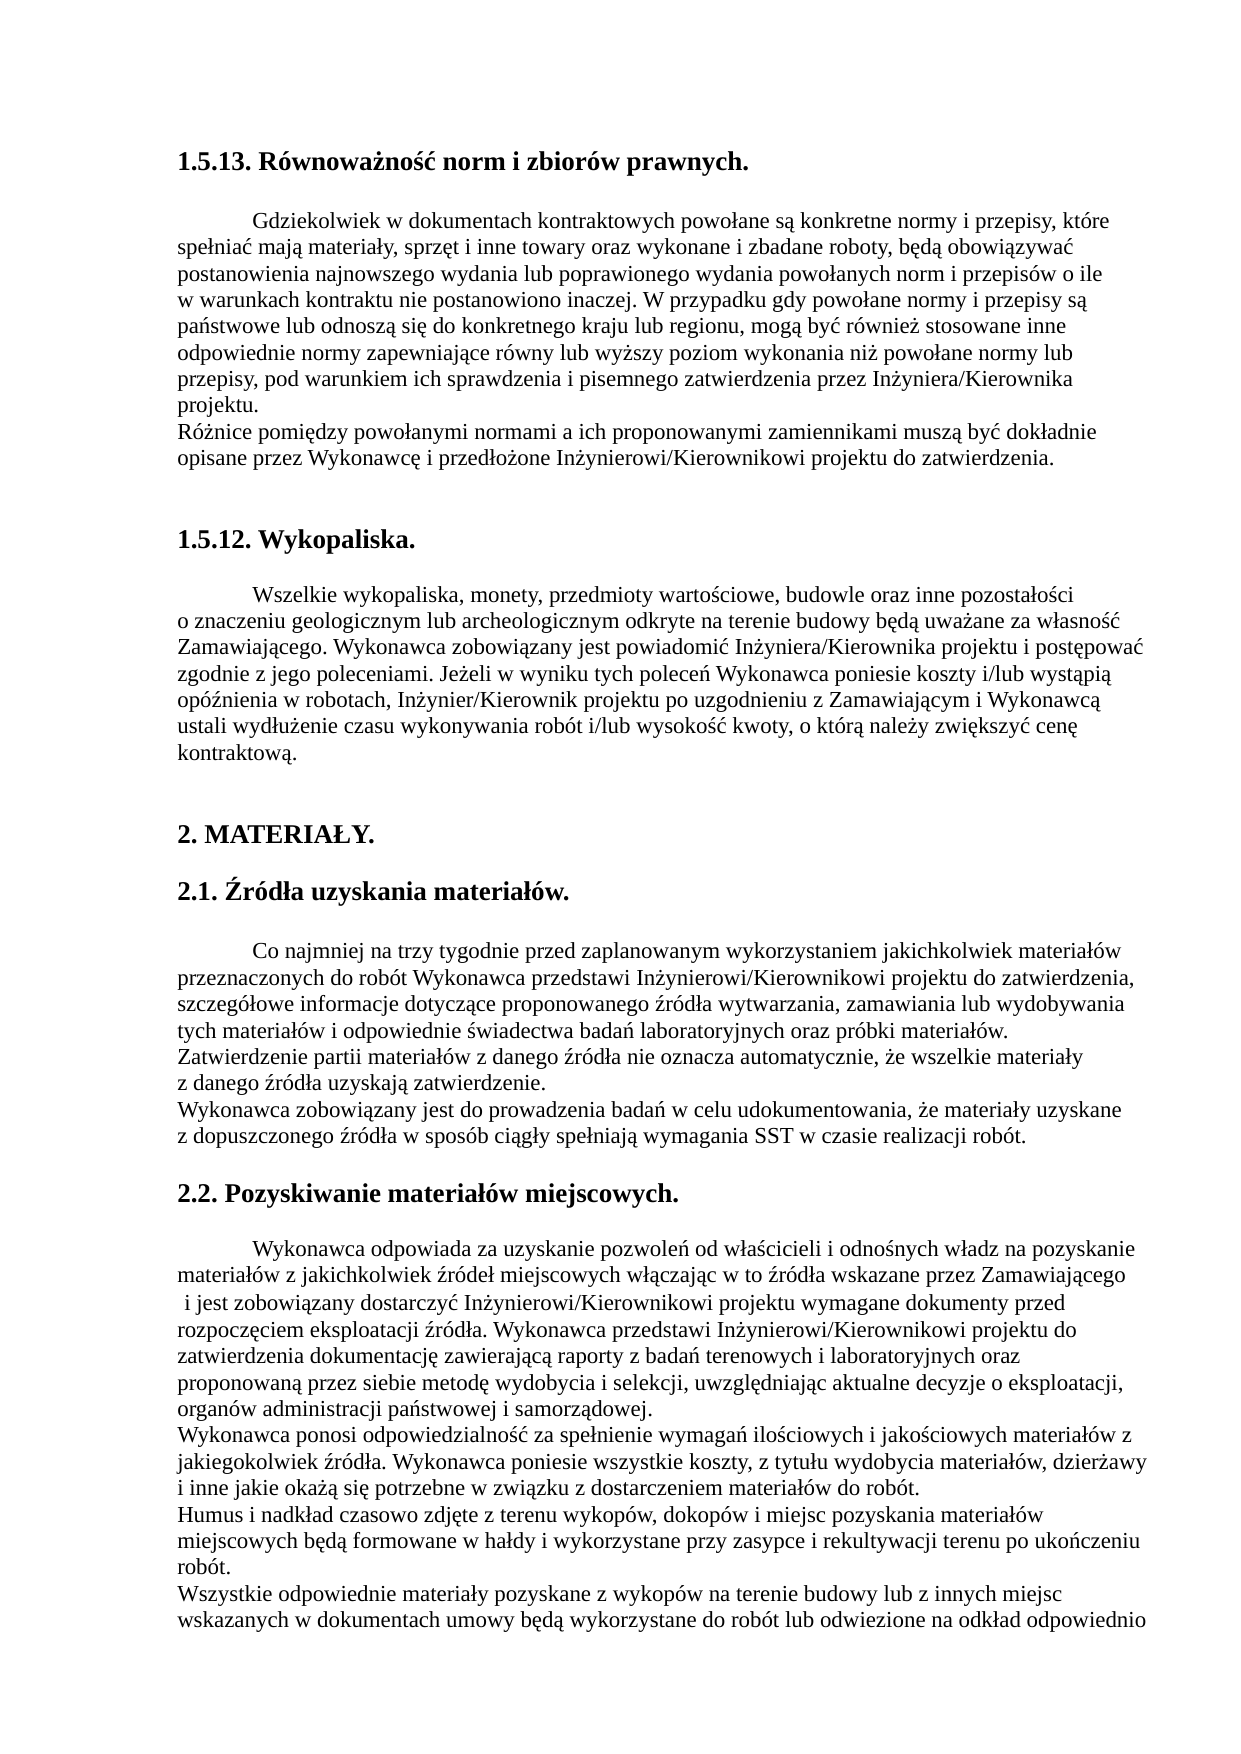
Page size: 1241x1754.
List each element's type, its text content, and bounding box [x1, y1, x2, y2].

text Różnice pomiędzy powołanymi normami a ich proponowanymi zamiennikami muszą być dokładnie opisane przez Wykonawcę i przedłożone Inżynierowi/Kierownikowi projektu do zatwierdzenia. [177, 418, 1152, 470]
text 1.5.12. Wykopaliska. [177, 523, 1152, 554]
text 2. MATERIAŁY. [177, 818, 1152, 849]
text z danego źródła uzyskają zatwierdzenie. [177, 1069, 1152, 1096]
text Wszelkie wykopaliska, monety, przedmioty wartościowe, budowle oraz inne pozostałości [177, 581, 1152, 607]
text i jest zobowiązany dostarczyć Inżynierowi/Kierownikowi projektu wymagane dokumenty przed rozpoczęciem eksploatacji źródła. Wykonawca przedstawi Inżynierowi/Kierownikowi projektu do zatwierdzenia dokumentację zawierającą raporty z badań terenowych i laboratoryjnych oraz proponowaną przez siebie metodę wydobycia i selekcji, uwzględniając aktualne decyzje o eksploatacji, organów administracji państwowej i samorządowej. [177, 1287, 1152, 1422]
text 2.1. Źródła uzyskania materiałów. [177, 875, 1152, 906]
text Humus i nadkład czasowo zdjęte z terenu wykopów, dokopów i miejsc pozyskania materiałów miejscowych będą formowane w hałdy i wykorzystane przy zasypce i rekultywacji terenu po ukończeniu robót. [177, 1501, 1152, 1580]
text Co najmniej na trzy tygodnie przed zaplanowanym wykorzystaniem jakichkolwiek materiałów przeznaczonych do robót Wykonawca przedstawi Inżynierowi/Kierownikowi projektu do zatwierdzenia, szczegółowe informacje dotyczące proponowanego źródła wytwarzania, zamawiania lub wydobywania tych materiałów i odpowiednie świadectwa badań laboratoryjnych oraz próbki materiałów. [177, 938, 1152, 1043]
text 2.2. Pozyskiwanie materiałów miejscowych. [177, 1177, 1152, 1208]
text z dopuszczonego źródła w sposób ciągły spełniają wymagania SST w czasie realizacji robót. [177, 1122, 1152, 1148]
text Zatwierdzenie partii materiałów z danego źródła nie oznacza automatycznie, że wszelkie materiały [177, 1043, 1152, 1069]
text w warunkach kontraktu nie postanowiono inaczej. W przypadku gdy powołane normy i przepisy są państwowe lub odnoszą się do konkretnego kraju lub regionu, mogą być również stosowane inne odpowiednie normy zapewniające równy lub wyższy poziom wykonania niż powołane normy lub przepisy, pod warunkiem ich sprawdzenia i pisemnego zatwierdzenia przez Inżyniera/Kierownika projektu. [177, 286, 1152, 418]
text Wykonawca odpowiada za uzyskanie pozwoleń od właścicieli i odnośnych władz na pozyskanie materiałów z jakichkolwiek źródeł miejscowych włączając w to źródła wskazane przez Zamawiającego [177, 1235, 1152, 1287]
text 1.5.13. Równoważność norm i zbiorów prawnych. [177, 144, 1152, 176]
text Wszystkie odpowiednie materiały pozyskane z wykopów na terenie budowy lub z innych miejsc wskazanych w dokumentach umowy będą wykorzystane do robót lub odwiezione na odkład odpowiednio [177, 1580, 1152, 1632]
text Gdziekolwiek w dokumentach kontraktowych powołane są konkretne normy i przepisy, które spełniać mają materiały, sprzęt i inne towary oraz wykonane i zbadane roboty, będą obowiązywać postanowienia najnowszego wydania lub poprawionego wydania powołanych norm i przepisów o ile [177, 207, 1152, 286]
text o znaczeniu geologicznym lub archeologicznym odkryte na terenie budowy będą uważane za własność Zamawiającego. Wykonawca zobowiązany jest powiadomić Inżyniera/Kierownika projektu i postępować zgodnie z jego poleceniami. Jeżeli w wyniku tych poleceń Wykonawca poniesie koszty i/lub wystąpią opóźnienia w robotach, Inżynier/Kierownik projektu po uzgodnieniu z Zamawiającym i Wykonawcą ustali wydłużenie czasu wykonywania robót i/lub wysokość kwoty, o którą należy zwiększyć cenę kontraktową. [177, 607, 1152, 765]
text Wykonawca ponosi odpowiedzialność za spełnienie wymagań ilościowych i jakościowych materiałów z jakiegokolwiek źródła. Wykonawca poniesie wszystkie koszty, z tytułu wydobycia materiałów, dzierżawy i inne jakie okażą się potrzebne w związku z dostarczeniem materiałów do robót. [177, 1422, 1152, 1501]
text Wykonawca zobowiązany jest do prowadzenia badań w celu udokumentowania, że materiały uzyskane [177, 1096, 1152, 1122]
